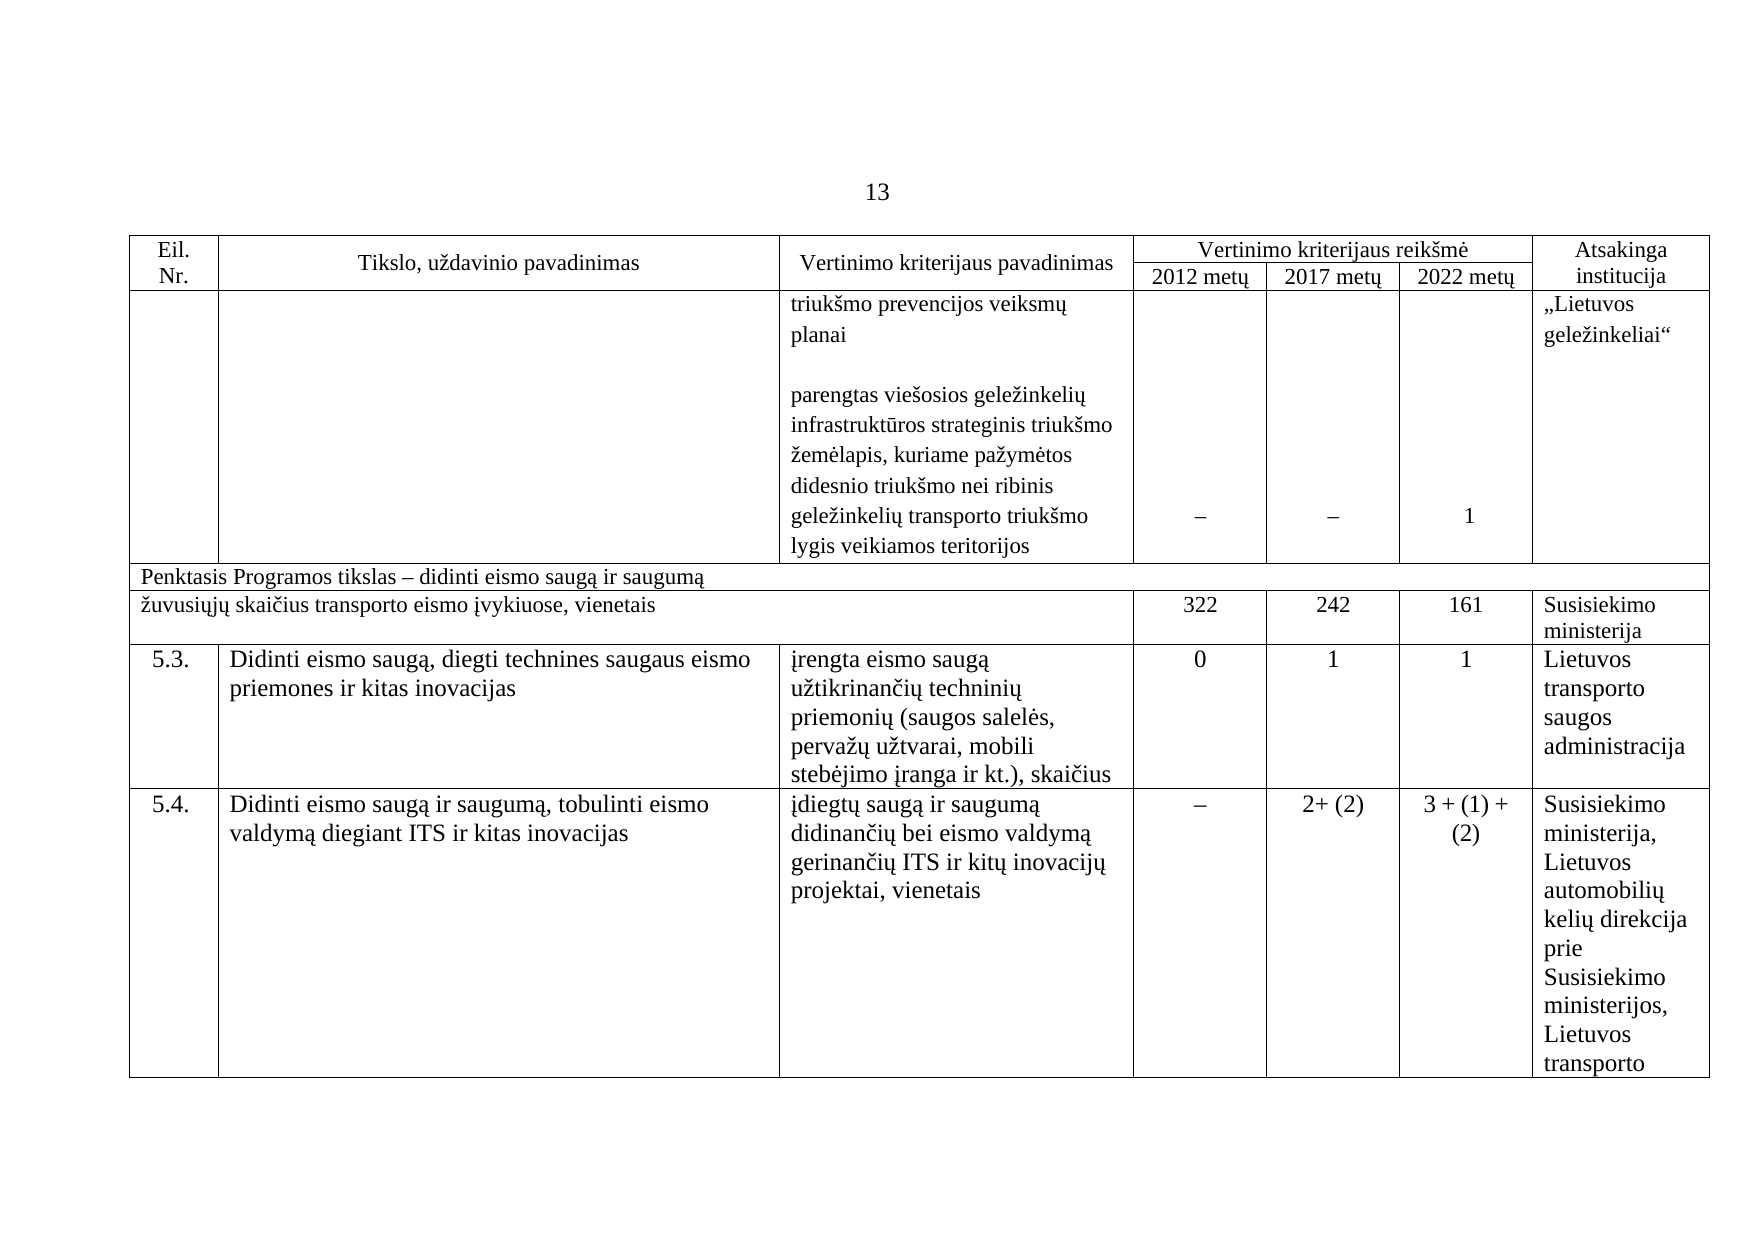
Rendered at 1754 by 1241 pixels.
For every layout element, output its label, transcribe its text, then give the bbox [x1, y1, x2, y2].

table_header Eil. Nr. [130, 236, 218, 289]
table_cell 0 [1134, 645, 1266, 788]
table_cell Didinti eismo saugą ir saugumą, tobulinti eismo valdymą diegiant ITS ir kitas inovacijas [219, 789, 779, 1077]
table_cell 2017 metų [1267, 263, 1399, 289]
table_cell 2022 metų [1400, 263, 1532, 289]
table_header Tikslo, uždavinio pavadinimas [219, 236, 779, 289]
table_cell įdiegtų saugą ir saugumą didinančių bei eismo valdymą gerinančių ITS ir kitų inovacijų projektai, vienetais [780, 789, 1133, 1077]
table_cell 5.3. [130, 645, 218, 788]
table_cell Lietuvos transporto saugos administracija [1533, 645, 1709, 788]
table_cell 1 [1267, 645, 1399, 788]
table_cell 242 [1267, 591, 1399, 643]
table_cell Penktasis Programos tikslas – didinti eismo saugą ir saugumą [130, 564, 1709, 590]
table_cell [130, 291, 218, 562]
table_cell 1 [1400, 291, 1532, 562]
table_cell „Lietuvos geležinkeliai“ [1533, 291, 1709, 562]
table_cell [219, 291, 779, 562]
table_cell 2012 metų [1134, 263, 1266, 289]
table_cell – [1267, 291, 1399, 562]
table_header Vertinimo kriterijaus reikšmė [1134, 236, 1532, 262]
table_cell įrengta eismo saugą užtikrinančių techninių priemonių (saugos salelės, pervažų užtvarai, mobili stebėjimo įranga ir kt.), skaičius [780, 645, 1133, 788]
table_cell 322 [1134, 591, 1266, 643]
table_cell – [1134, 789, 1266, 1077]
table_cell Susisiekimo ministerija, Lietuvos automobilių kelių direkcija prie Susisiekimo ministerijos, Lietuvos transporto [1533, 789, 1709, 1077]
table_cell 1 [1400, 645, 1532, 788]
table_cell 161 [1400, 591, 1532, 643]
table_cell – [1134, 291, 1266, 562]
table_cell triukšmo prevencijos veiksmų planai parengtas viešosios geležinkelių infrastruktūros strateginis triukšmo žemėlapis, kuriame pažymėtos didesnio triukšmo nei ribinis geležinkelių transporto triukšmo lygis veikiamos teritorijos [780, 291, 1133, 562]
table_cell 2+ (2) [1267, 789, 1399, 1077]
table_header Vertinimo kriterijaus pavadinimas [780, 236, 1133, 289]
table_cell žuvusiųjų skaičius transporto eismo įvykiuose, vienetais [130, 591, 1133, 643]
table_cell Susisiekimo ministerija [1533, 591, 1709, 643]
table_cell 3 + (1) + (2) [1400, 789, 1532, 1077]
table_cell 5.4. [130, 789, 218, 1077]
table_header Atsakinga institucija [1533, 236, 1709, 289]
table_cell Didinti eismo saugą, diegti technines saugaus eismo priemones ir kitas inovacijas [219, 645, 779, 788]
